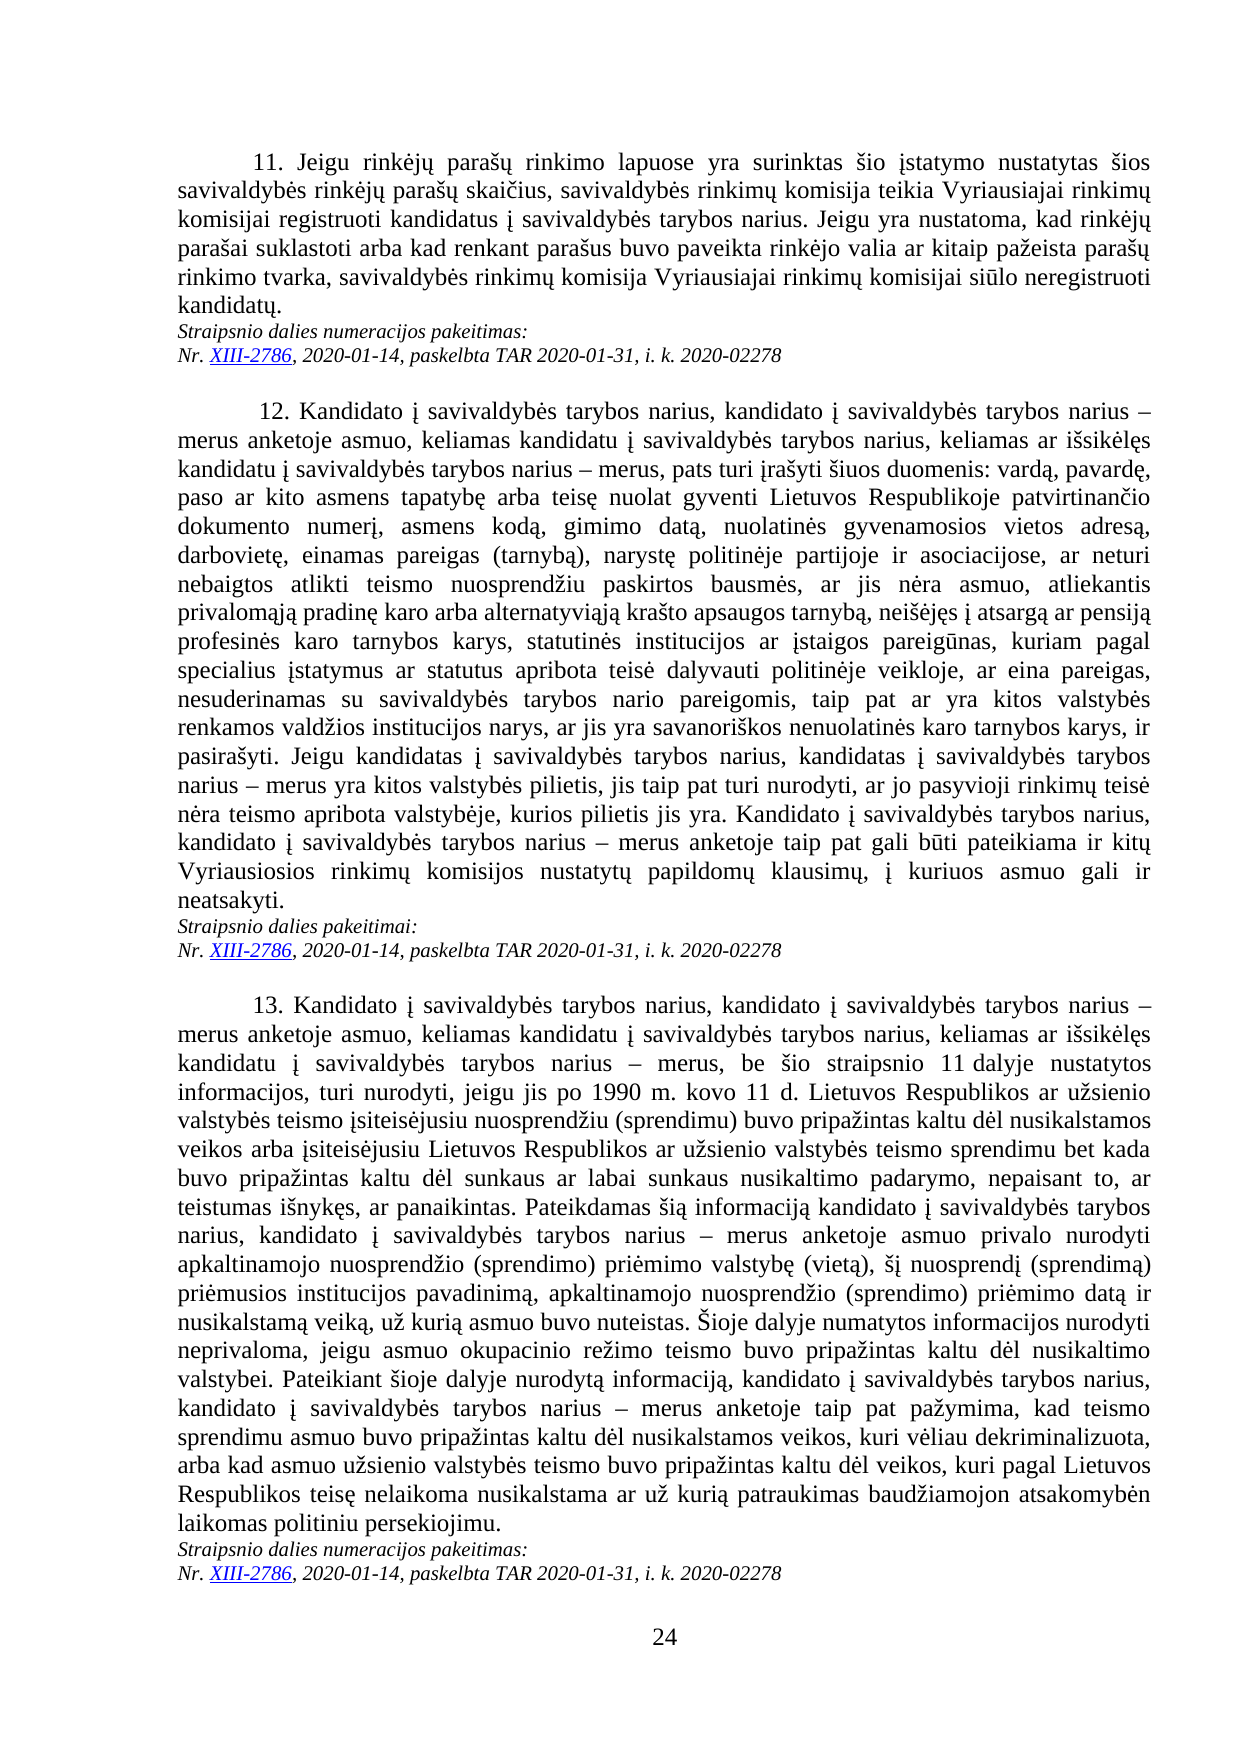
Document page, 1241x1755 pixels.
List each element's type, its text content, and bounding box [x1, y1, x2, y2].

text 12. Kandidato į savivaldybės tarybos narius, kandidato į savivaldybės tarybos narius – merus anketoje asmuo, keliamas kandidatu į savivaldybės tarybos narius, keliamas ar išsikėlęs kandidatu į savivaldybės tarybos narius – merus, pats turi įrašyti šiuos duomenis: vardą, pavardę, paso ar kito asmens tapatybę arba teisę nuolat gyventi Lietuvos Respublikoje patvirtinančio dokumento numerį, asmens kodą, gimimo datą, nuolatinės gyvenamosios vietos adresą, darbovietę, einamas pareigas (tarnybą), narystę politinėje partijoje ir asociacijose, ar neturi nebaigtos atlikti teismo nuosprendžiu paskirtos bausmės, ar jis nėra asmuo, atliekantis privalomąją pradinę karo arba alternatyviąją krašto apsaugos tarnybą, neišėjęs į atsargą ar pensiją profesinės karo tarnybos karys, statutinės institucijos ar įstaigos pareigūnas, kuriam pagal specialius įstatymus ar statutus apribota teisė dalyvauti politinėje veikloje, ar eina pareigas, nesuderinamas su savivaldybės tarybos nario pareigomis, taip pat ar yra kitos valstybės renkamos valdžios institucijos narys, ar jis yra savanoriškos nenuolatinės karo tarnybos karys, ir pasirašyti. Jeigu kandidatas į savivaldybės tarybos narius, kandidatas į savivaldybės tarybos narius – merus yra kitos valstybės pilietis, jis taip pat turi nurodyti, ar jo pasyvioji rinkimų teisė nėra teismo apribota valstybėje, kurios pilietis jis yra. Kandidato į savivaldybės tarybos narius, kandidato į savivaldybės tarybos narius – merus anketoje taip pat gali būti pateikiama ir kitų Vyriausiosios rinkimų komisijos nustatytų papildomų klausimų, į kuriuos asmuo gali ir neatsakyti. [177, 396, 1152, 914]
text Nr. XIII-2786, 2020-01-14, paskelbta TAR 2020-01-31, i. k. 2020-02278 [177, 343, 1152, 367]
text 13. Kandidato į savivaldybės tarybos narius, kandidato į savivaldybės tarybos narius – merus anketoje asmuo, keliamas kandidatu į savivaldybės tarybos narius, keliamas ar išsikėlęs kandidatu į savivaldybės tarybos narius – merus, be šio straipsnio 11 dalyje nustatytos informacijos, turi nurodyti, jeigu jis po 1990 m. kovo 11 d. Lietuvos Respublikos ar užsienio valstybės teismo įsiteisėjusiu nuosprendžiu (sprendimu) buvo pripažintas kaltu dėl nusikalstamos veikos arba įsiteisėjusiu Lietuvos Respublikos ar užsienio valstybės teismo sprendimu bet kada buvo pripažintas kaltu dėl sunkaus ar labai sunkaus nusikaltimo padarymo, nepaisant to, ar teistumas išnykęs, ar panaikintas. Pateikdamas šią informaciją kandidato į savivaldybės tarybos narius, kandidato į savivaldybės tarybos narius – merus anketoje asmuo privalo nurodyti apkaltinamojo nuosprendžio (sprendimo) priėmimo valstybę (vietą), šį nuosprendį (sprendimą) priėmusios institucijos pavadinimą, apkaltinamojo nuosprendžio (sprendimo) priėmimo datą ir nusikalstamą veiką, už kurią asmuo buvo nuteistas. Šioje dalyje numatytos informacijos nurodyti neprivaloma, jeigu asmuo okupacinio režimo teismo buvo pripažintas kaltu dėl nusikaltimo valstybei. Pateikiant šioje dalyje nurodytą informaciją, kandidato į savivaldybės tarybos narius, kandidato į savivaldybės tarybos narius – merus anketoje taip pat pažymima, kad teismo sprendimu asmuo buvo pripažintas kaltu dėl nusikalstamos veikos, kuri vėliau dekriminalizuota, arba kad asmuo užsienio valstybės teismo buvo pripažintas kaltu dėl veikos, kuri pagal Lietuvos Respublikos teisę nelaikoma nusikalstama ar už kurią patraukimas baudžiamojon atsakomybėn laikomas politiniu persekiojimu. [177, 991, 1152, 1537]
text Nr. XIII-2786, 2020-01-14, paskelbta TAR 2020-01-31, i. k. 2020-02278 [177, 938, 1152, 962]
text Straipsnio dalies numeracijos pakeitimas: [177, 319, 1152, 343]
text Straipsnio dalies pakeitimai: [177, 914, 1152, 938]
text Nr. XIII-2786, 2020-01-14, paskelbta TAR 2020-01-31, i. k. 2020-02278 [177, 1561, 1152, 1585]
text Straipsnio dalies numeracijos pakeitimas: [177, 1537, 1152, 1561]
text 11. Jeigu rinkėjų parašų rinkimo lapuose yra surinktas šio įstatymo nustatytas šios savivaldybės rinkėjų parašų skaičius, savivaldybės rinkimų komisija teikia Vyriausiajai rinkimų komisijai registruoti kandidatus į savivaldybės tarybos narius. Jeigu yra nustatoma, kad rinkėjų parašai suklastoti arba kad renkant parašus buvo paveikta rinkėjo valia ar kitaip pažeista parašų rinkimo tvarka, savivaldybės rinkimų komisija Vyriausiajai rinkimų komisijai siūlo neregistruoti kandidatų. [177, 147, 1152, 319]
